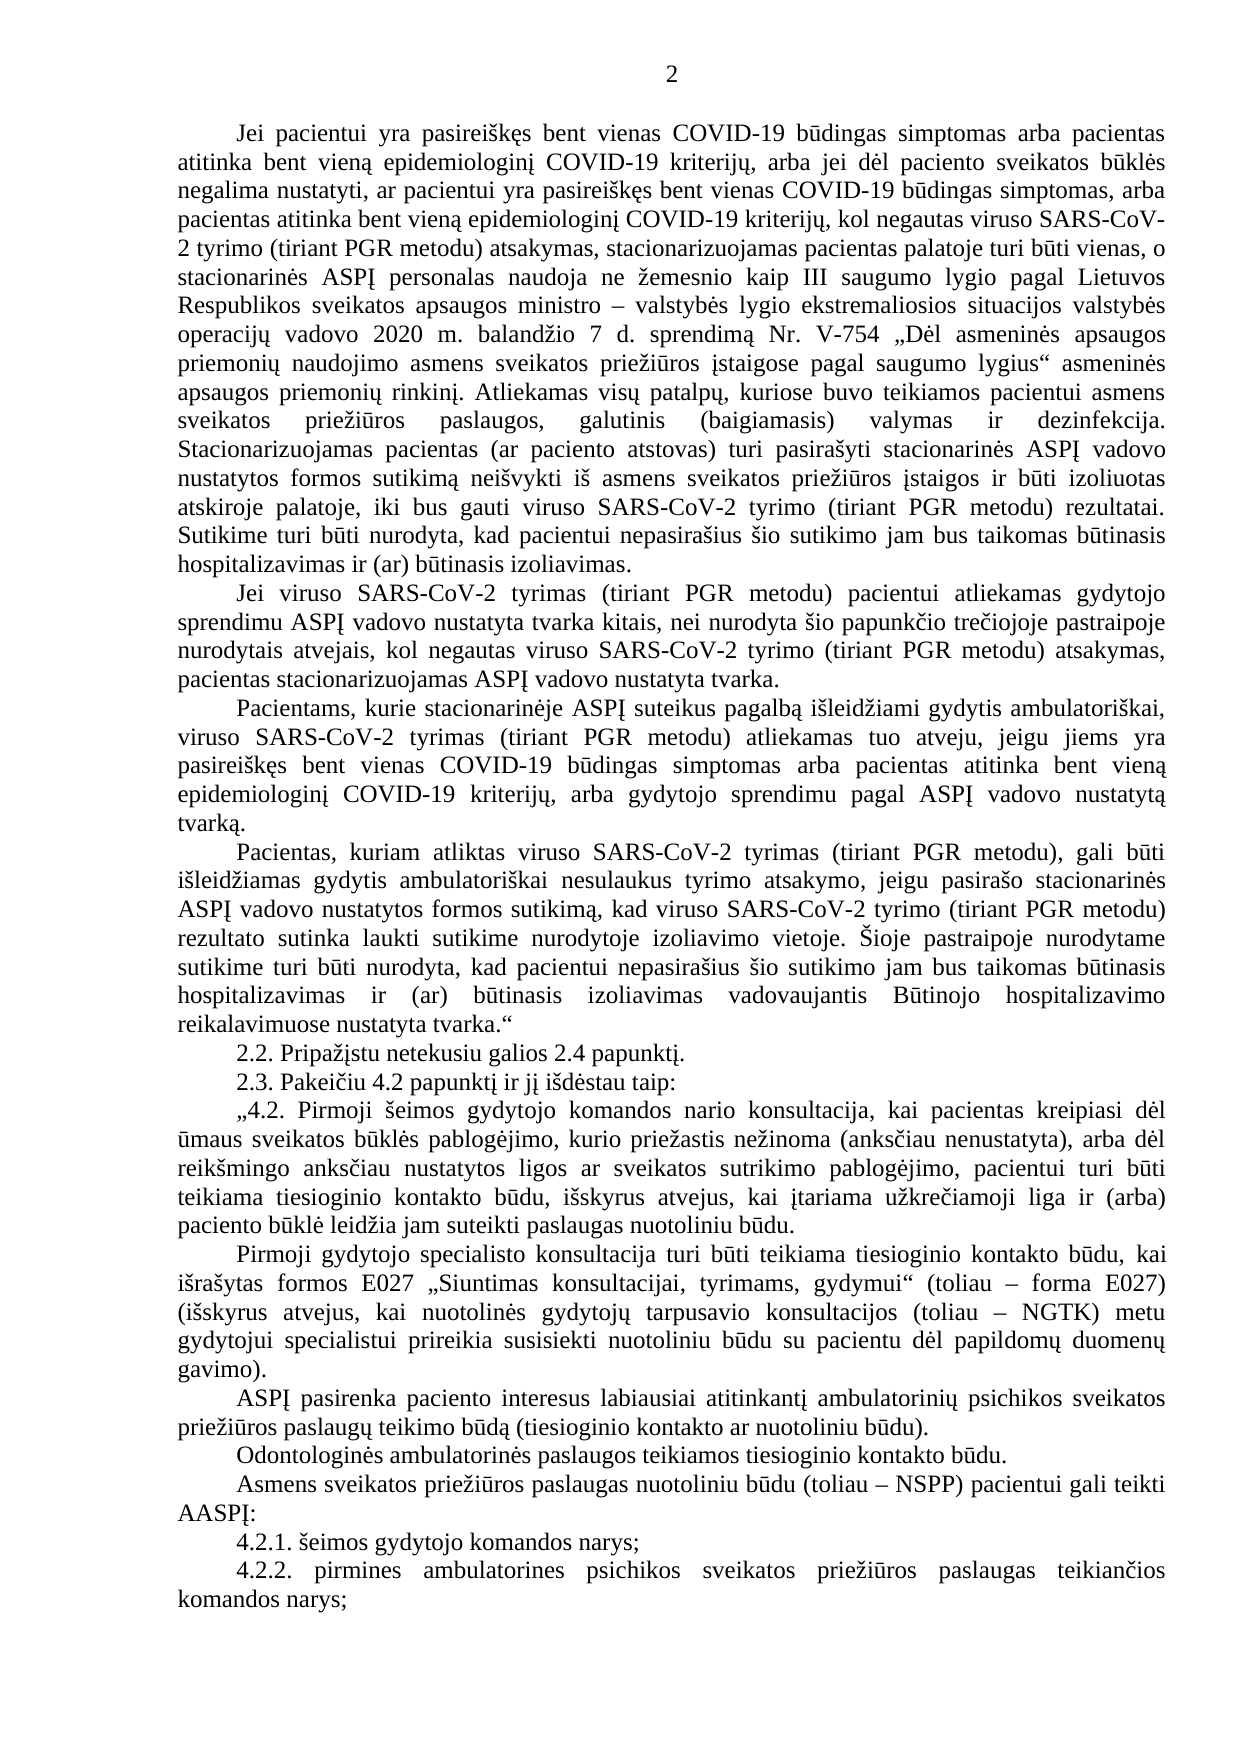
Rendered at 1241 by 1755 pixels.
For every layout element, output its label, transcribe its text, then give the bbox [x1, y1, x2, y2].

text 2.2. Pripažįstu netekusiu galios 2.4 papunktį. [177, 1038, 1167, 1067]
text 2.3. Pakeičiu 4.2 papunktį ir jį išdėstau taip: [177, 1067, 1167, 1096]
text Pacientas, kuriam atliktas viruso SARS-CoV-2 tyrimas (tiriant PGR metodu), gali būti išleidžiamas gydytis ambulatoriškai nesulaukus tyrimo atsakymo, jeigu pasirašo stacionarinės ASPĮ vadovo nustatytos formos sutikimą, kad viruso SARS-CoV-2 tyrimo (tiriant PGR metodu) rezultato sutinka laukti sutikime nurodytoje izoliavimo vietoje. Šioje pastraipoje nurodytame sutikime turi būti nurodyta, kad pacientui nepasirašius šio sutikimo jam bus taikomas būtinasis hospitalizavimas ir (ar) būtinasis izoliavimas vadovaujantis Būtinojo hospitalizavimo reikalavimuose nustatyta tvarka.“ [177, 837, 1167, 1038]
text ASPĮ pasirenka paciento interesus labiausiai atitinkantį ambulatorinių psichikos sveikatos priežiūros paslaugų teikimo būdą (tiesioginio kontakto ar nuotoliniu būdu). [177, 1383, 1167, 1441]
text Odontologinės ambulatorinės paslaugos teikiamos tiesioginio kontakto būdu. [177, 1441, 1167, 1469]
text „4.2. Pirmoji šeimos gydytojo komandos nario konsultacija, kai pacientas kreipiasi dėl ūmaus sveikatos būklės pablogėjimo, kurio priežastis nežinoma (anksčiau nenustatyta), arba dėl reikšmingo anksčiau nustatytos ligos ar sveikatos sutrikimo pablogėjimo, pacientui turi būti teikiama tiesioginio kontakto būdu, išskyrus atvejus, kai įtariama užkrečiamoji liga ir (arba) paciento būklė leidžia jam suteikti paslaugas nuotoliniu būdu. [177, 1096, 1167, 1239]
text 4.2.1. šeimos gydytojo komandos narys; [177, 1527, 1167, 1556]
text Asmens sveikatos priežiūros paslaugas nuotoliniu būdu (toliau – NSPP) pacientui gali teikti AASPĮ: [177, 1469, 1167, 1527]
text 4.2.2. pirmines ambulatorines psichikos sveikatos priežiūros paslaugas teikiančios komandos narys; [177, 1556, 1167, 1613]
text Jei viruso SARS-CoV-2 tyrimas (tiriant PGR metodu) pacientui atliekamas gydytojo sprendimu ASPĮ vadovo nustatyta tvarka kitais, nei nurodyta šio papunkčio trečiojoje pastraipoje nurodytais atvejais, kol negautas viruso SARS-CoV-2 tyrimo (tiriant PGR metodu) atsakymas, pacientas stacionarizuojamas ASPĮ vadovo nustatyta tvarka. [177, 578, 1167, 693]
text Pirmoji gydytojo specialisto konsultacija turi būti teikiama tiesioginio kontakto būdu, kai išrašytas formos E027 „Siuntimas konsultacijai, tyrimams, gydymui“ (toliau – forma E027) (išskyrus atvejus, kai nuotolinės gydytojų tarpusavio konsultacijos (toliau – NGTK) metu gydytojui specialistui prireikia susisiekti nuotoliniu būdu su pacientu dėl papildomų duomenų gavimo). [177, 1239, 1167, 1383]
text Pacientams, kurie stacionarinėje ASPĮ suteikus pagalbą išleidžiami gydytis ambulatoriškai, viruso SARS-CoV-2 tyrimas (tiriant PGR metodu) atliekamas tuo atveju, jeigu jiems yra pasireiškęs bent vienas COVID-19 būdingas simptomas arba pacientas atitinka bent vieną epidemiologinį COVID-19 kriterijų, arba gydytojo sprendimu pagal ASPĮ vadovo nustatytą tvarką. [177, 693, 1167, 837]
text Jei pacientui yra pasireiškęs bent vienas COVID-19 būdingas simptomas arba pacientas atitinka bent vieną epidemiologinį COVID-19 kriterijų, arba jei dėl paciento sveikatos būklės negalima nustatyti, ar pacientui yra pasireiškęs bent vienas COVID-19 būdingas simptomas, arba pacientas atitinka bent vieną epidemiologinį COVID-19 kriterijų, kol negautas viruso SARS-CoV-2 tyrimo (tiriant PGR metodu) atsakymas, stacionarizuojamas pacientas palatoje turi būti vienas, o stacionarinės ASPĮ personalas naudoja ne žemesnio kaip III saugumo lygio pagal Lietuvos Respublikos sveikatos apsaugos ministro – valstybės lygio ekstremaliosios situacijos valstybės operacijų vadovo 2020 m. balandžio 7 d. sprendimą Nr. V-754 „Dėl asmeninės apsaugos priemonių naudojimo asmens sveikatos priežiūros įstaigose pagal saugumo lygius“ asmeninės apsaugos priemonių rinkinį. Atliekamas visų patalpų, kuriose buvo teikiamos pacientui asmens sveikatos priežiūros paslaugos, galutinis (baigiamasis) valymas ir dezinfekcija. Stacionarizuojamas pacientas (ar paciento atstovas) turi pasirašyti stacionarinės ASPĮ vadovo nustatytos formos sutikimą neišvykti iš asmens sveikatos priežiūros įstaigos ir būti izoliuotas atskiroje palatoje, iki bus gauti viruso SARS-CoV-2 tyrimo (tiriant PGR metodu) rezultatai. Sutikime turi būti nurodyta, kad pacientui nepasirašius šio sutikimo jam bus taikomas būtinasis hospitalizavimas ir (ar) būtinasis izoliavimas. [177, 118, 1167, 578]
